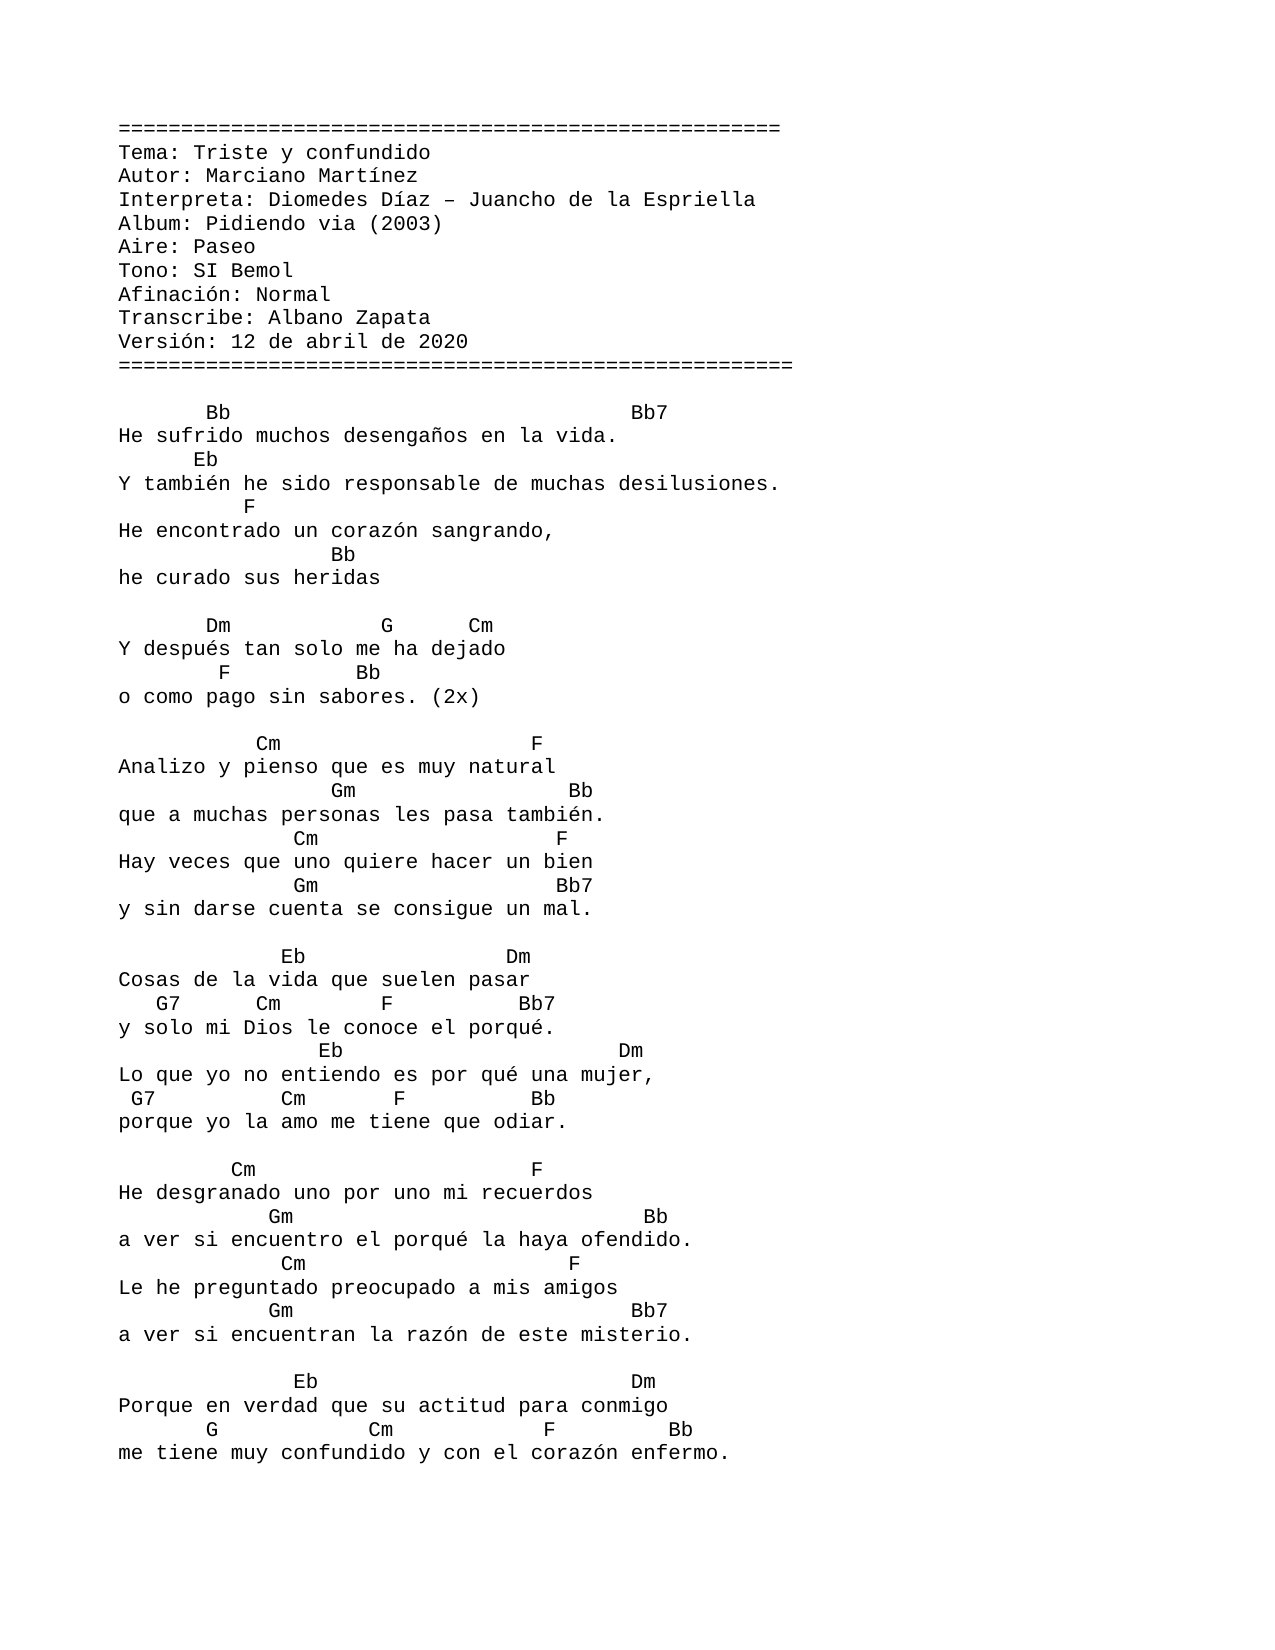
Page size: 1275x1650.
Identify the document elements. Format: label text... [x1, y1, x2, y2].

text Aire: Paseo [118, 236, 1157, 260]
text Tono: SI Bemol [118, 260, 1157, 284]
text F [118, 496, 1157, 520]
text Porque en verdad que su actitud para conmigo [118, 1395, 1157, 1419]
text porque yo la amo me tiene que odiar. [118, 1111, 1157, 1135]
text G Cm F Bb [118, 1419, 1157, 1442]
text Afinación: Normal [118, 284, 1157, 307]
text que a muchas personas les pasa también. [118, 804, 1157, 827]
text Lo que yo no entiendo es por qué una mujer, [118, 1064, 1157, 1088]
text Gm Bb7 [118, 875, 1157, 898]
text He sufrido muchos desengaños en la vida. [118, 426, 1157, 449]
text Cm F [118, 1158, 1157, 1182]
text Y también he sido responsable de muchas desilusiones. [118, 473, 1157, 496]
text me tiene muy confundido y con el corazón enfermo. [118, 1442, 1157, 1466]
text Cosas de la vida que suelen pasar [118, 969, 1157, 993]
text Versión: 12 de abril de 2020 [118, 331, 1157, 354]
text G7 Cm F Bb7 [118, 993, 1157, 1017]
text Cm F [118, 1253, 1157, 1277]
text Album: Pidiendo via (2003) [118, 213, 1157, 236]
text Bb Bb7 [118, 402, 1157, 426]
text Gm Bb [118, 780, 1157, 804]
text Transcribe: Albano Zapata [118, 307, 1157, 331]
text Autor: Marciano Martínez [118, 165, 1157, 189]
text Le he preguntado preocupado a mis amigos [118, 1277, 1157, 1300]
text ===================================================== [118, 118, 1157, 142]
text Eb Dm [118, 1040, 1157, 1064]
text Eb Dm [118, 946, 1157, 969]
text He desgranado uno por uno mi recuerdos [118, 1182, 1157, 1206]
text Interpreta: Diomedes Díaz – Juancho de la Espriella [118, 189, 1157, 213]
text ====================================================== [118, 354, 1157, 378]
text F Bb [118, 662, 1157, 686]
text Tema: Triste y confundido [118, 142, 1157, 165]
text Analizo y pienso que es muy natural [118, 757, 1157, 780]
text Eb Dm [118, 1371, 1157, 1395]
text o como pago sin sabores. (2x) [118, 686, 1157, 709]
text Bb [118, 544, 1157, 567]
text G7 Cm F Bb [118, 1088, 1157, 1111]
text Eb [118, 449, 1157, 473]
text a ver si encuentro el porqué la haya ofendido. [118, 1229, 1157, 1253]
text Dm G Cm [118, 615, 1157, 638]
text Cm F [118, 827, 1157, 851]
text Cm F [118, 733, 1157, 757]
text he curado sus heridas [118, 567, 1157, 591]
text Gm Bb [118, 1206, 1157, 1229]
text He encontrado un corazón sangrando, [118, 520, 1157, 544]
text Hay veces que uno quiere hacer un bien [118, 851, 1157, 875]
text a ver si encuentran la razón de este misterio. [118, 1324, 1157, 1348]
text Gm Bb7 [118, 1300, 1157, 1324]
text y sin darse cuenta se consigue un mal. [118, 898, 1157, 922]
text y solo mi Dios le conoce el porqué. [118, 1017, 1157, 1040]
text Y después tan solo me ha dejado [118, 638, 1157, 662]
